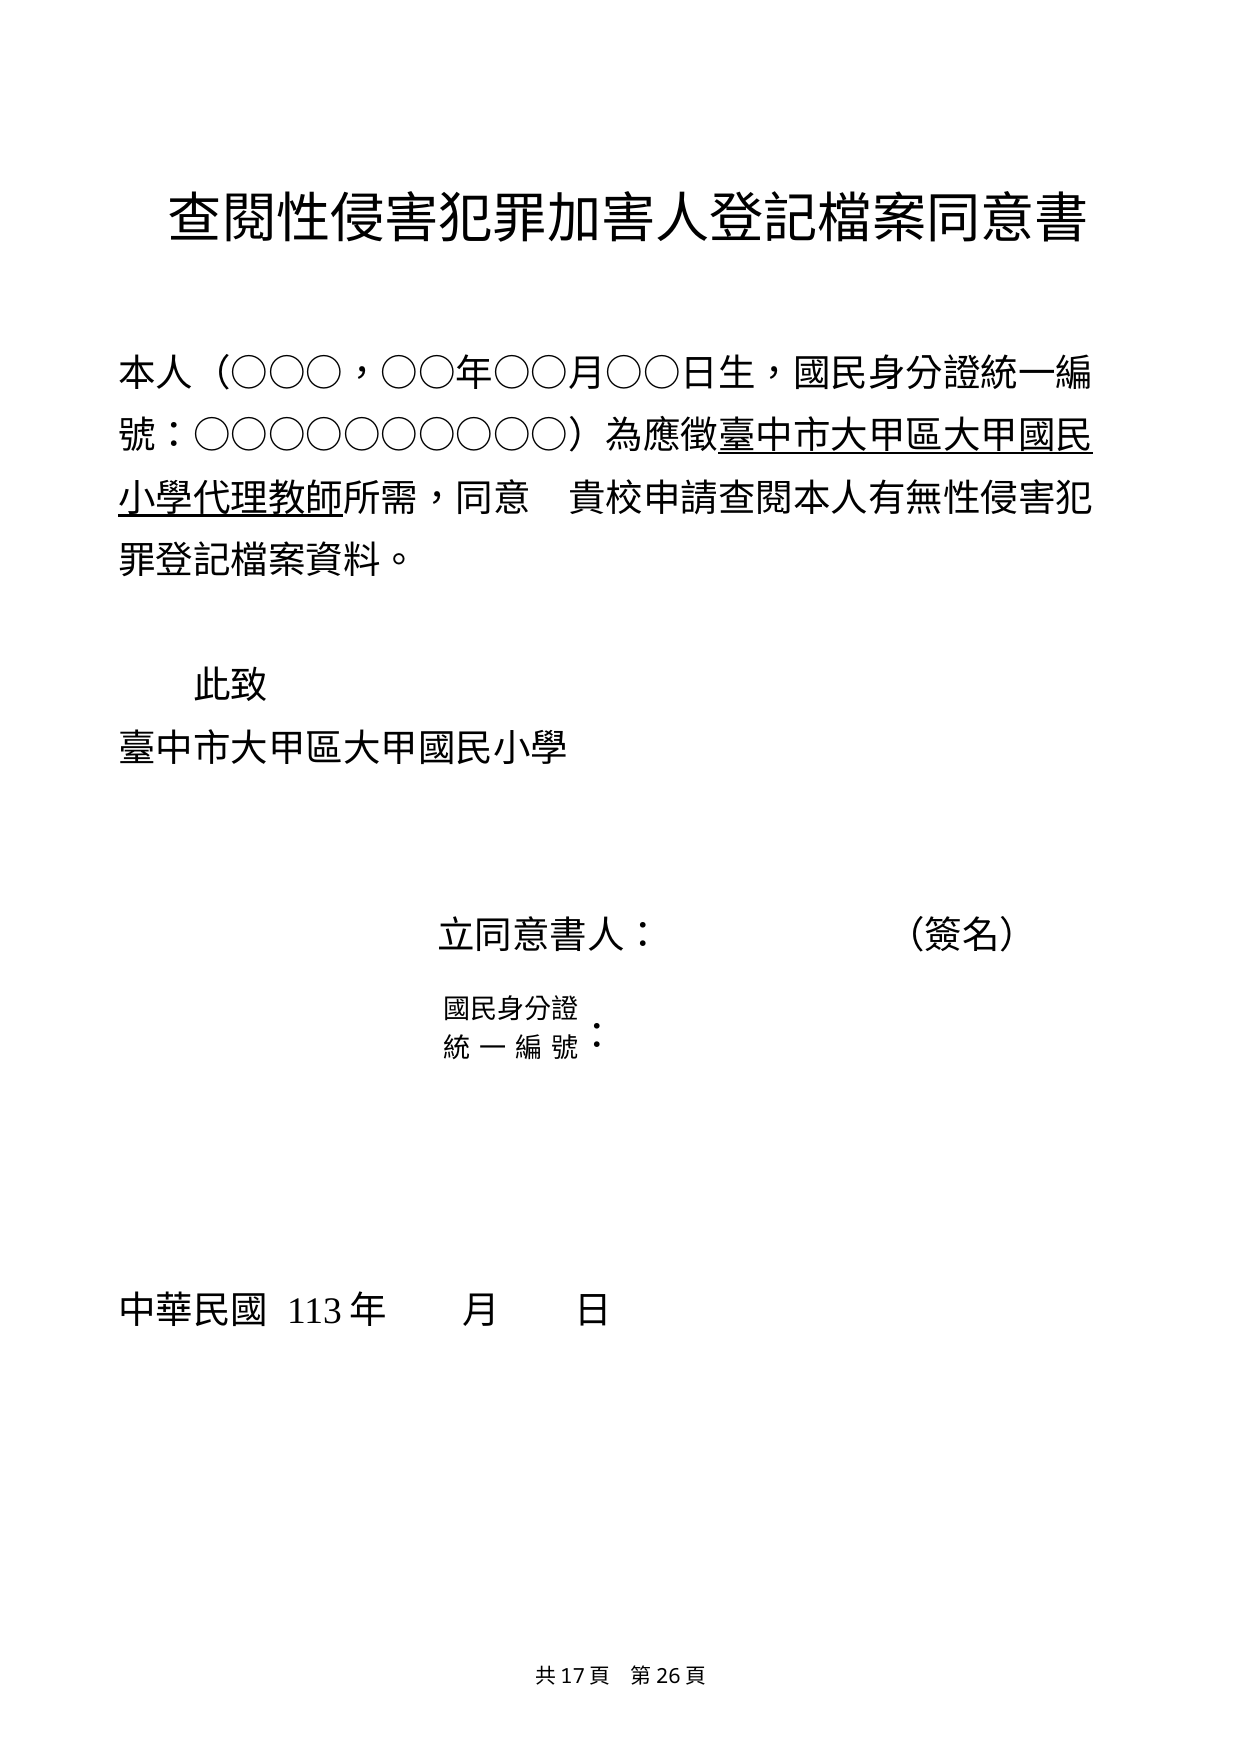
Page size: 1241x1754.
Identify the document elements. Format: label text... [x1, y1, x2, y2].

text 國民身分證統一編號： [118, 953, 1122, 1078]
text 立同意書人： （簽名） [118, 891, 1122, 953]
text 查閱性侵害犯罪加害人登記檔案同意書 [118, 141, 1138, 266]
text 中華民國 113年 月 日 [118, 1266, 1122, 1328]
text 臺中市大甲區大甲國民小學 [118, 703, 1122, 766]
text 本人（○○○，○○年○○月○○日生，國民身分證統一編號：○○○○○○○○○○）為應徵臺中市大甲區大甲國民小學代理教師所需，同意 貴校申請查閱本人有無性侵害犯罪登記檔案資料。 [118, 328, 1122, 578]
text 此致 [118, 641, 1122, 703]
